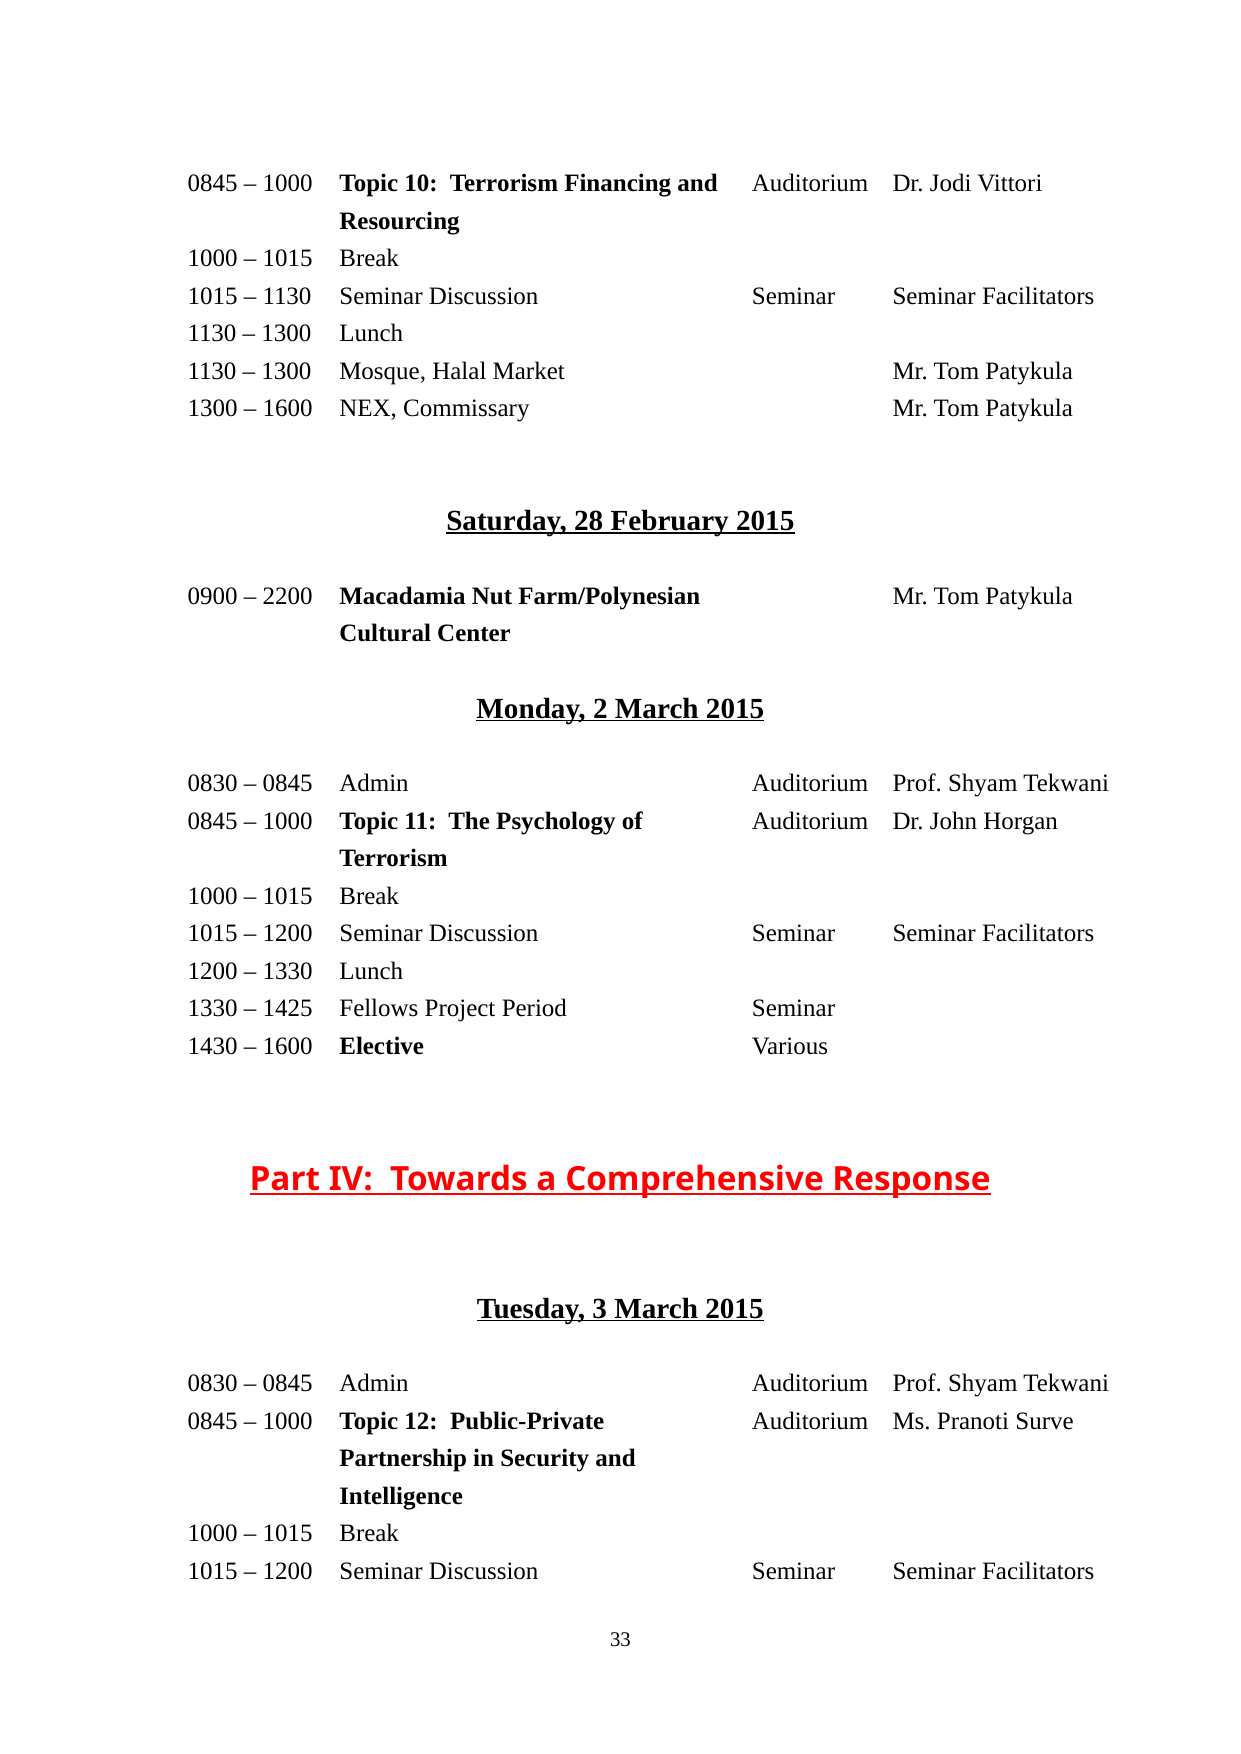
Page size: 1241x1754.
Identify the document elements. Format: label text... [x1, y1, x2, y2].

table_cell NEX, Commissary [328, 390, 740, 427]
table_header Auditorium [740, 765, 881, 802]
table_header Admin [328, 1365, 740, 1402]
text Monday, 2 March 2015 [187, 689, 1053, 727]
table_header Mr. Tom Patykula [881, 577, 1190, 652]
table_cell Seminar Facilitators [881, 915, 1190, 952]
table_cell Mosque, Halal Market [328, 352, 740, 389]
table_cell Auditorium [740, 165, 881, 239]
table_cell 1300 – 1600 [176, 390, 328, 427]
table_cell Seminar [740, 1552, 881, 1589]
text Tuesday, 3 March 2015 [187, 1289, 1053, 1327]
table_cell Elective [328, 1027, 740, 1064]
table_cell 1015 – 1200 [176, 1552, 328, 1589]
table_cell [881, 240, 1190, 277]
table_cell 0845 – 1000 [176, 165, 328, 239]
table_cell Topic 10: Terrorism Financing and Resourcing [328, 165, 740, 239]
table_cell Seminar [740, 915, 881, 952]
table_cell 1130 – 1300 [176, 352, 328, 389]
table_cell Break [328, 240, 740, 277]
table_header Admin [328, 765, 740, 802]
table_header Prof. Shyam Tekwani [881, 765, 1190, 802]
table_cell Dr. Jodi Vittori [881, 165, 1190, 239]
table_cell [740, 1515, 881, 1552]
table_header [740, 577, 881, 652]
table_cell Seminar Discussion [328, 915, 740, 952]
table_cell Seminar [740, 990, 881, 1027]
table_cell 1330 – 1425 [176, 990, 328, 1027]
table_cell 1015 – 1130 [176, 277, 328, 314]
text Saturday, 28 February 2015 [187, 502, 1053, 539]
table_cell [740, 877, 881, 914]
table_cell Various [740, 1027, 881, 1064]
table_cell 1015 – 1200 [176, 915, 328, 952]
table_cell [740, 952, 881, 989]
table_cell [881, 952, 1190, 989]
table_cell 1130 – 1300 [176, 315, 328, 352]
table_cell Topic 11: The Psychology of Terrorism [328, 802, 740, 877]
table_cell Seminar Facilitators [881, 1552, 1190, 1589]
table_cell Mr. Tom Patykula [881, 390, 1190, 427]
table_cell Auditorium [740, 1402, 881, 1514]
table_cell [740, 240, 881, 277]
table_cell Ms. Pranoti Surve [881, 1402, 1190, 1514]
table_cell [881, 315, 1190, 352]
table_cell 0845 – 1000 [176, 1402, 328, 1514]
table_cell [740, 315, 881, 352]
table_cell [881, 1027, 1190, 1064]
table_cell 1000 – 1015 [176, 240, 328, 277]
table_cell 1200 – 1330 [176, 952, 328, 989]
table_cell 1000 – 1015 [176, 1515, 328, 1552]
table_cell Lunch [328, 315, 740, 352]
table_header 0900 – 2200 [176, 577, 328, 652]
table_cell Topic 12: Public-Private Partnership in Security and Intelligence [328, 1402, 740, 1514]
table_cell Seminar Facilitators [881, 277, 1190, 314]
table_cell Fellows Project Period [328, 990, 740, 1027]
table_cell Auditorium [740, 802, 881, 877]
table_cell Break [328, 877, 740, 914]
table_header Prof. Shyam Tekwani [881, 1365, 1190, 1402]
table_cell Seminar Discussion [328, 1552, 740, 1589]
table_cell [740, 390, 881, 427]
table_cell Dr. John Horgan [881, 802, 1190, 877]
table_cell [881, 1515, 1190, 1552]
table_cell 0845 – 1000 [176, 802, 328, 877]
table_cell Break [328, 1515, 740, 1552]
table_cell 1430 – 1600 [176, 1027, 328, 1064]
table_cell 1000 – 1015 [176, 877, 328, 914]
table_header Macadamia Nut Farm/Polynesian Cultural Center [328, 577, 740, 652]
table_header 0830 – 0845 [176, 765, 328, 802]
table_cell [881, 877, 1190, 914]
table_cell Seminar [740, 277, 881, 314]
table_cell Seminar Discussion [328, 277, 740, 314]
table_header 0830 – 0845 [176, 1365, 328, 1402]
table_cell [740, 352, 881, 389]
text Part IV: Towards a Comprehensive Response [187, 1139, 1053, 1214]
table_cell [881, 990, 1190, 1027]
table_header Auditorium [740, 1365, 881, 1402]
table_cell Mr. Tom Patykula [881, 352, 1190, 389]
table_cell Lunch [328, 952, 740, 989]
